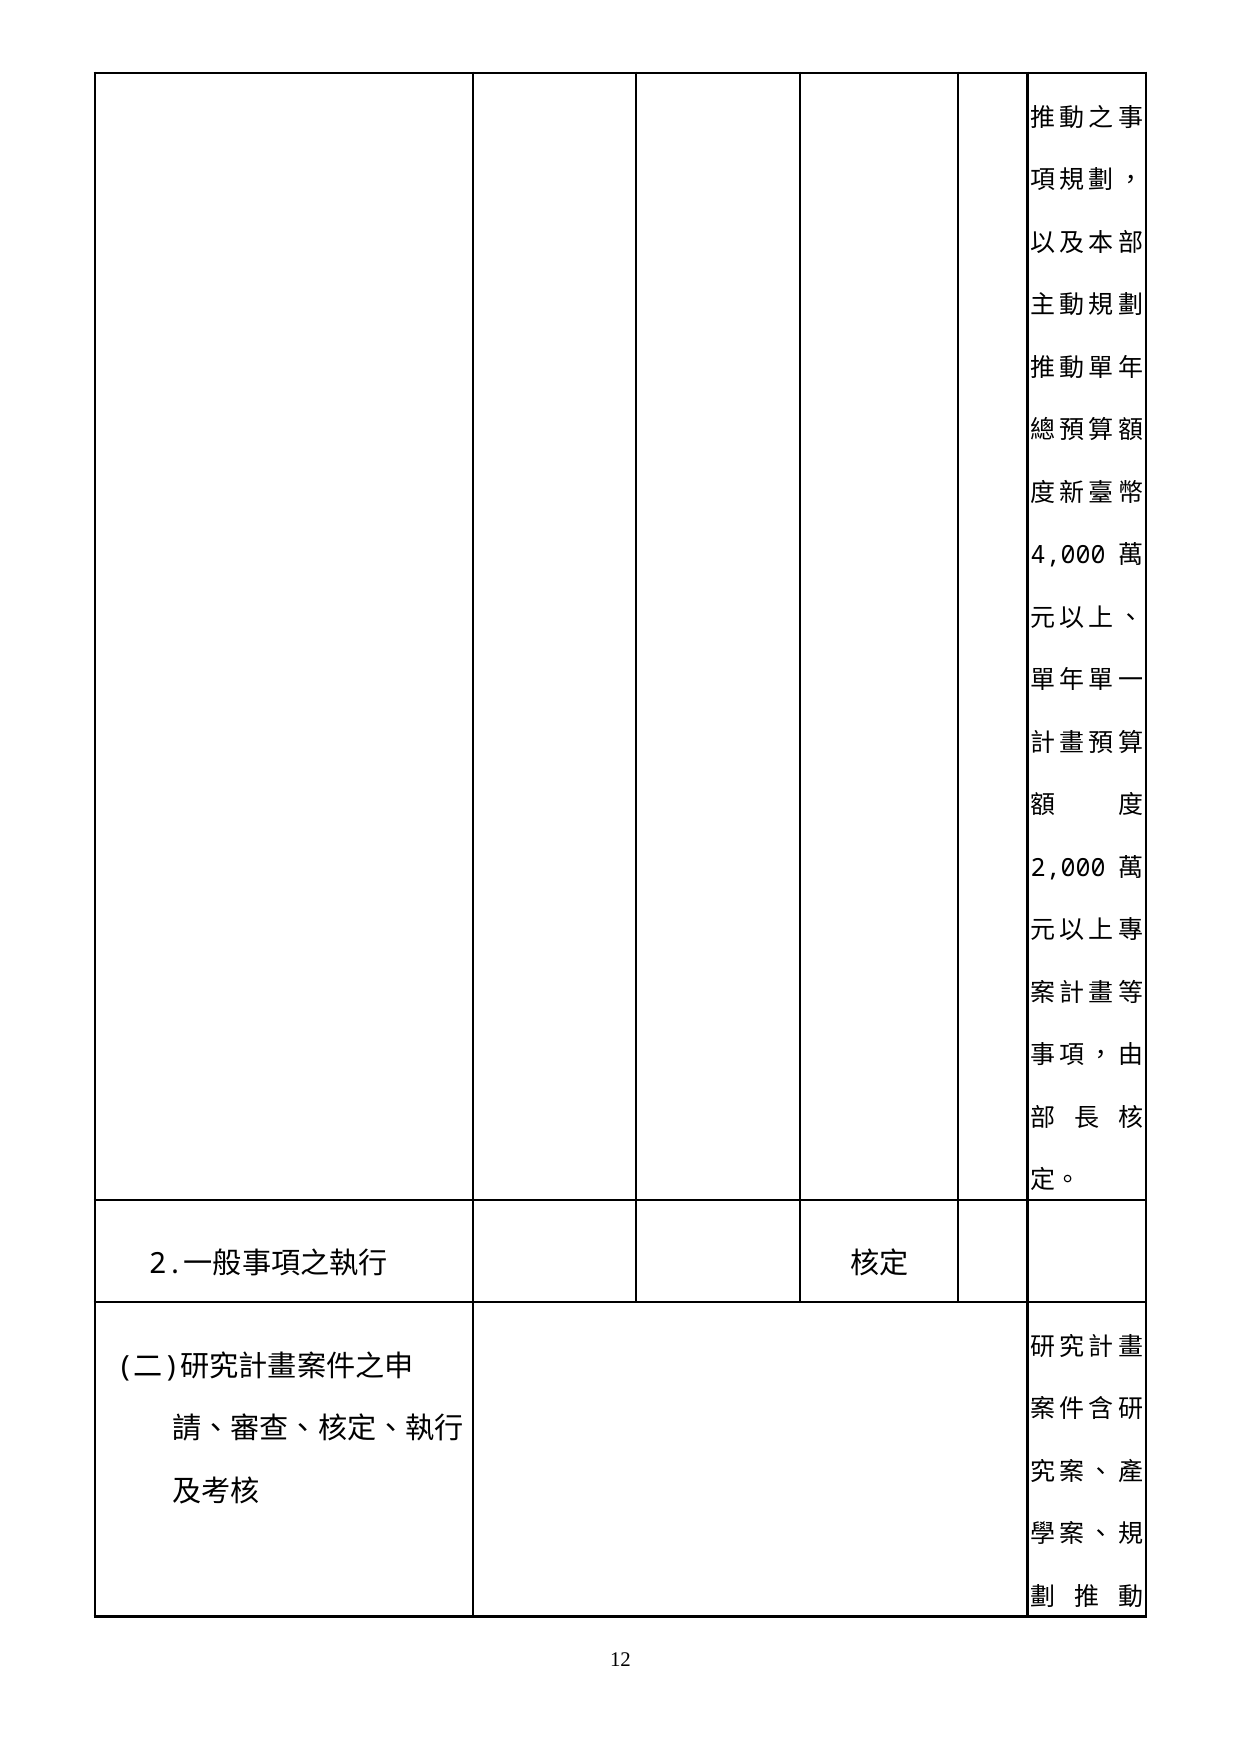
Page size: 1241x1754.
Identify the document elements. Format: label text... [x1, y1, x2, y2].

table_cell 研究計畫案件含研究案、產學案、規劃推動 [1029, 1303, 1145, 1615]
table_cell [637, 1201, 799, 1301]
table_cell [474, 1201, 635, 1301]
table_cell [959, 1201, 1026, 1301]
table_cell [96, 74, 472, 1199]
table_cell 核定 [801, 1201, 957, 1301]
table_cell [959, 74, 1026, 1199]
table_cell 推動之事項規劃，以及本部主動規劃推動單年總預算額度新臺幣4,000萬元以上、單年單一計畫預算額度2,000萬元以上專案計畫等事項，由部長核定。 [1029, 74, 1145, 1199]
table_cell [474, 74, 635, 1199]
table_cell [637, 74, 799, 1199]
table_cell (二)研究計畫案件之申請、審查、核定、執行及考核 [96, 1303, 472, 1615]
table_cell [474, 1303, 1026, 1615]
table_cell [801, 74, 957, 1199]
table_cell 2.一般事項之執行 [96, 1201, 472, 1301]
table_cell [1029, 1201, 1145, 1301]
